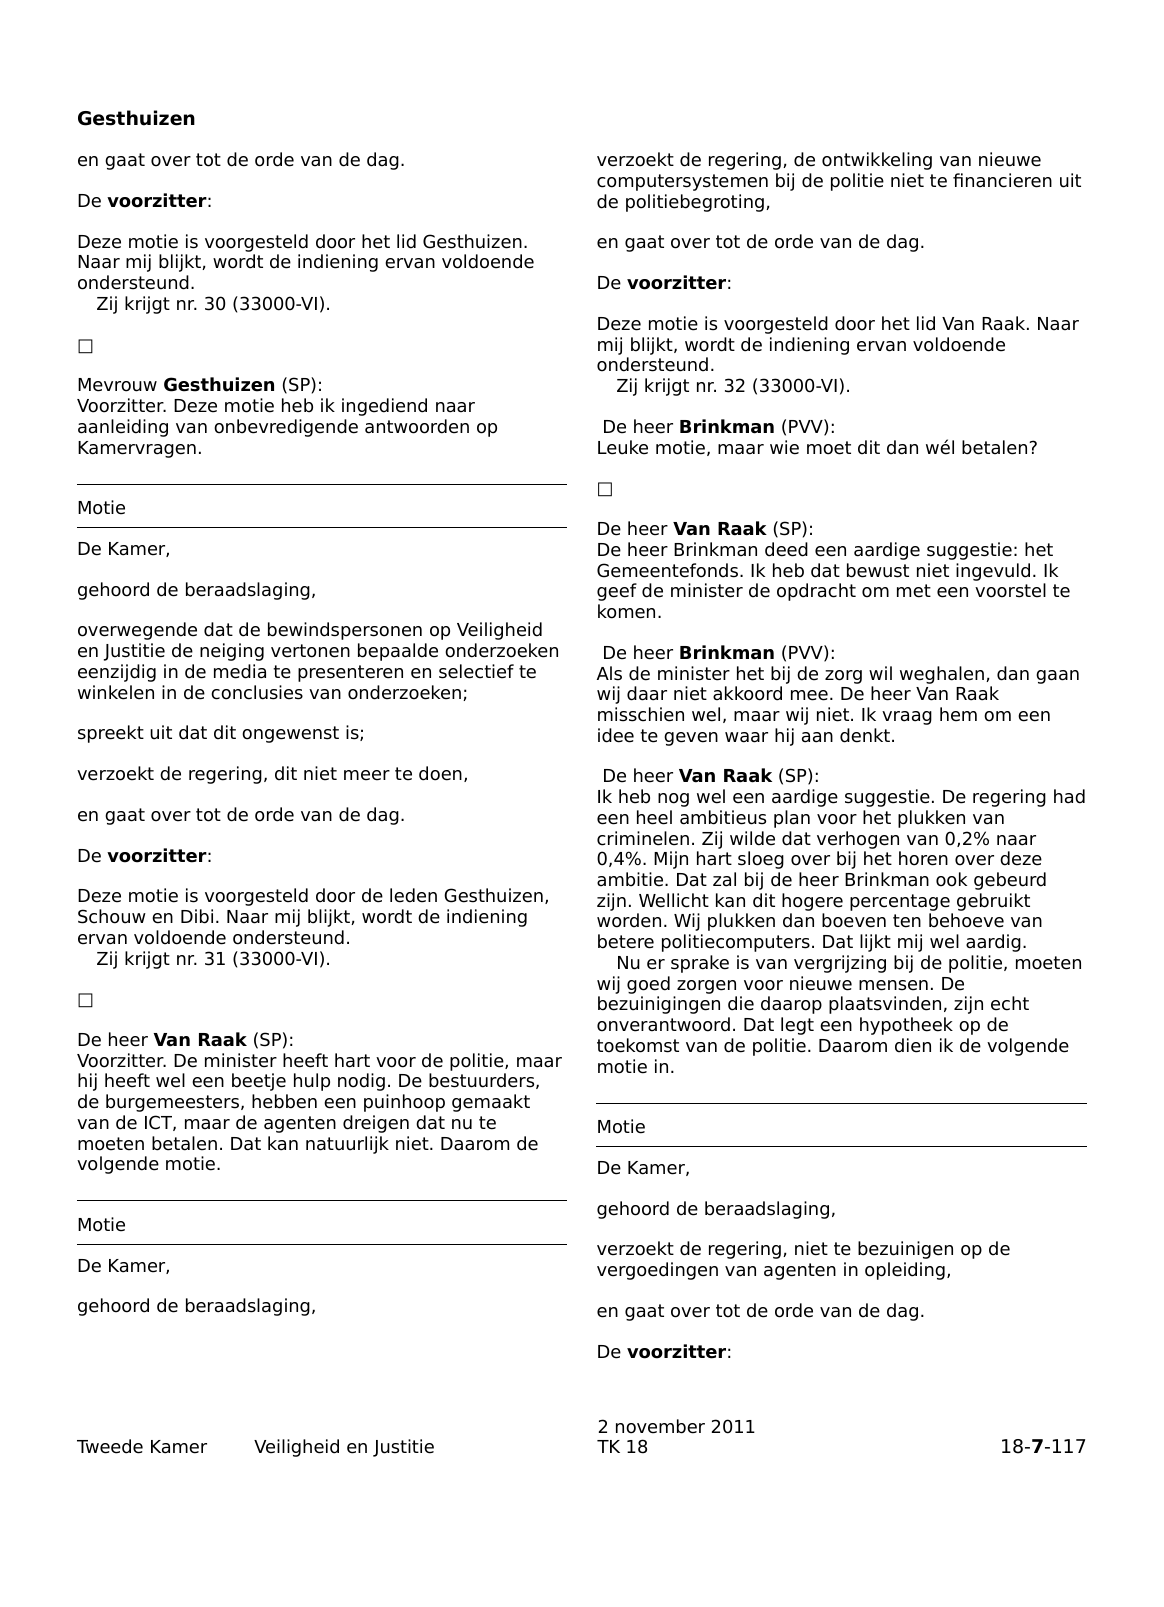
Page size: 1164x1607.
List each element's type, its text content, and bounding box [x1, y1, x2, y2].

text Motie [77, 498, 567, 519]
text De voorzitter: [77, 845, 567, 866]
text en gaat over tot de orde van de dag. [77, 805, 567, 825]
text Motie [596, 1117, 1087, 1138]
text Als de minister het bij de zorg wil weghalen, dan gaan wij daar niet akkoord mee. De heer Van Raak misschien wel, maar wij niet. Ik vraag hem om een idee te geven waar hij aan denkt. [596, 663, 1087, 746]
text De voorzitter: [77, 191, 567, 212]
text Voorzitter. Deze motie heb ik ingediend naar aanleiding van onbevredigende antwoorden op Kamervragen. [77, 396, 567, 458]
text □ [596, 478, 1087, 499]
text Zij krijgt nr. 30 (33000-VI). [77, 294, 567, 314]
text De heer Brinkman (PVV): [596, 643, 1087, 663]
text spreekt uit dat dit ongewenst is; [77, 723, 567, 744]
text □ [77, 334, 567, 355]
text Zij krijgt nr. 31 (33000-VI). [77, 948, 567, 969]
text Zij krijgt nr. 32 (33000-VI). [596, 376, 1087, 397]
text Ik heb nog wel een aardige suggestie. De regering had een heel ambitieus plan voor het plukken van criminelen. Zij wilde dat verhogen van 0,2% naar 0,4%. Mijn hart sloeg over bij het horen over deze ambitie. Dat zal bij de heer Brinkman ook gebeurd zijn. Wellicht kan dit hogere percentage gebruikt worden. Wij plukken dan boeven ten behoeve van betere politiecomputers. Dat lijkt mij wel aardig. [596, 787, 1087, 953]
text Deze motie is voorgesteld door het lid Van Raak. Naar mij blijkt, wordt de indiening ervan voldoende ondersteund. [596, 314, 1087, 376]
text gehoord de beraadslaging, [77, 1296, 567, 1317]
text De Kamer, [596, 1158, 1087, 1178]
text gehoord de beraadslaging, [77, 579, 567, 600]
text en gaat over tot de orde van de dag. [596, 232, 1087, 253]
text De voorzitter: [596, 1341, 1087, 1362]
text en gaat over tot de orde van de dag. [596, 1301, 1087, 1321]
text gehoord de beraadslaging, [596, 1198, 1087, 1219]
text en gaat over tot de orde van de dag. [77, 150, 567, 171]
text verzoekt de regering, niet te bezuinigen op de vergoedingen van agenten in opleiding, [596, 1239, 1087, 1281]
text De voorzitter: [596, 273, 1087, 294]
text Voorzitter. De minister heeft hart voor de politie, maar hij heeft wel een beetje hulp nodig. De bestuurders, de burgemeesters, hebben een puinhoop gemaakt van de ICT, maar de agenten dreigen dat nu te moeten betalen. Dat kan natuurlijk niet. Daarom de volgende motie. [77, 1051, 567, 1175]
text De heer Brinkman deed een aardige suggestie: het Gemeentefonds. Ik heb dat bewust niet ingevuld. Ik geef de minister de opdracht om met een voorstel te komen. [596, 540, 1087, 623]
text Nu er sprake is van vergrijzing bij de politie, moeten wij goed zorgen voor nieuwe mensen. De bezuinigingen die daarop plaatsvinden, zijn echt onverantwoord. Dat legt een hypotheek op de toekomst van de politie. Daarom dien ik de volgende motie in. [596, 953, 1087, 1077]
text De heer Van Raak (SP): [596, 766, 1087, 787]
text overwegende dat de bewindspersonen op Veiligheid en Justitie de neiging vertonen bepaalde onderzoeken eenzijdig in de media te presenteren en selectief te winkelen in de conclusies van onderzoeken; [77, 620, 567, 703]
text De Kamer, [77, 539, 567, 559]
text De Kamer, [77, 1256, 567, 1276]
text Mevrouw Gesthuizen (SP): [77, 375, 567, 396]
text Motie [77, 1215, 567, 1236]
text Deze motie is voorgesteld door de leden Gesthuizen, Schouw en Dibi. Naar mij blijkt, wordt de indiening ervan voldoende ondersteund. [77, 886, 567, 948]
text De heer Van Raak (SP): [596, 519, 1087, 540]
text De heer Van Raak (SP): [77, 1030, 567, 1051]
text □ [77, 989, 567, 1010]
text Deze motie is voorgesteld door het lid Gesthuizen. Naar mij blijkt, wordt de indiening ervan voldoende ondersteund. [77, 232, 567, 294]
text De heer Brinkman (PVV): [596, 417, 1087, 437]
text Leuke motie, maar wie moet dit dan wél betalen? [596, 437, 1087, 458]
text verzoekt de regering, de ontwikkeling van nieuwe computersystemen bij de politie niet te financieren uit de politiebegroting, [596, 150, 1087, 212]
text verzoekt de regering, dit niet meer te doen, [77, 764, 567, 785]
